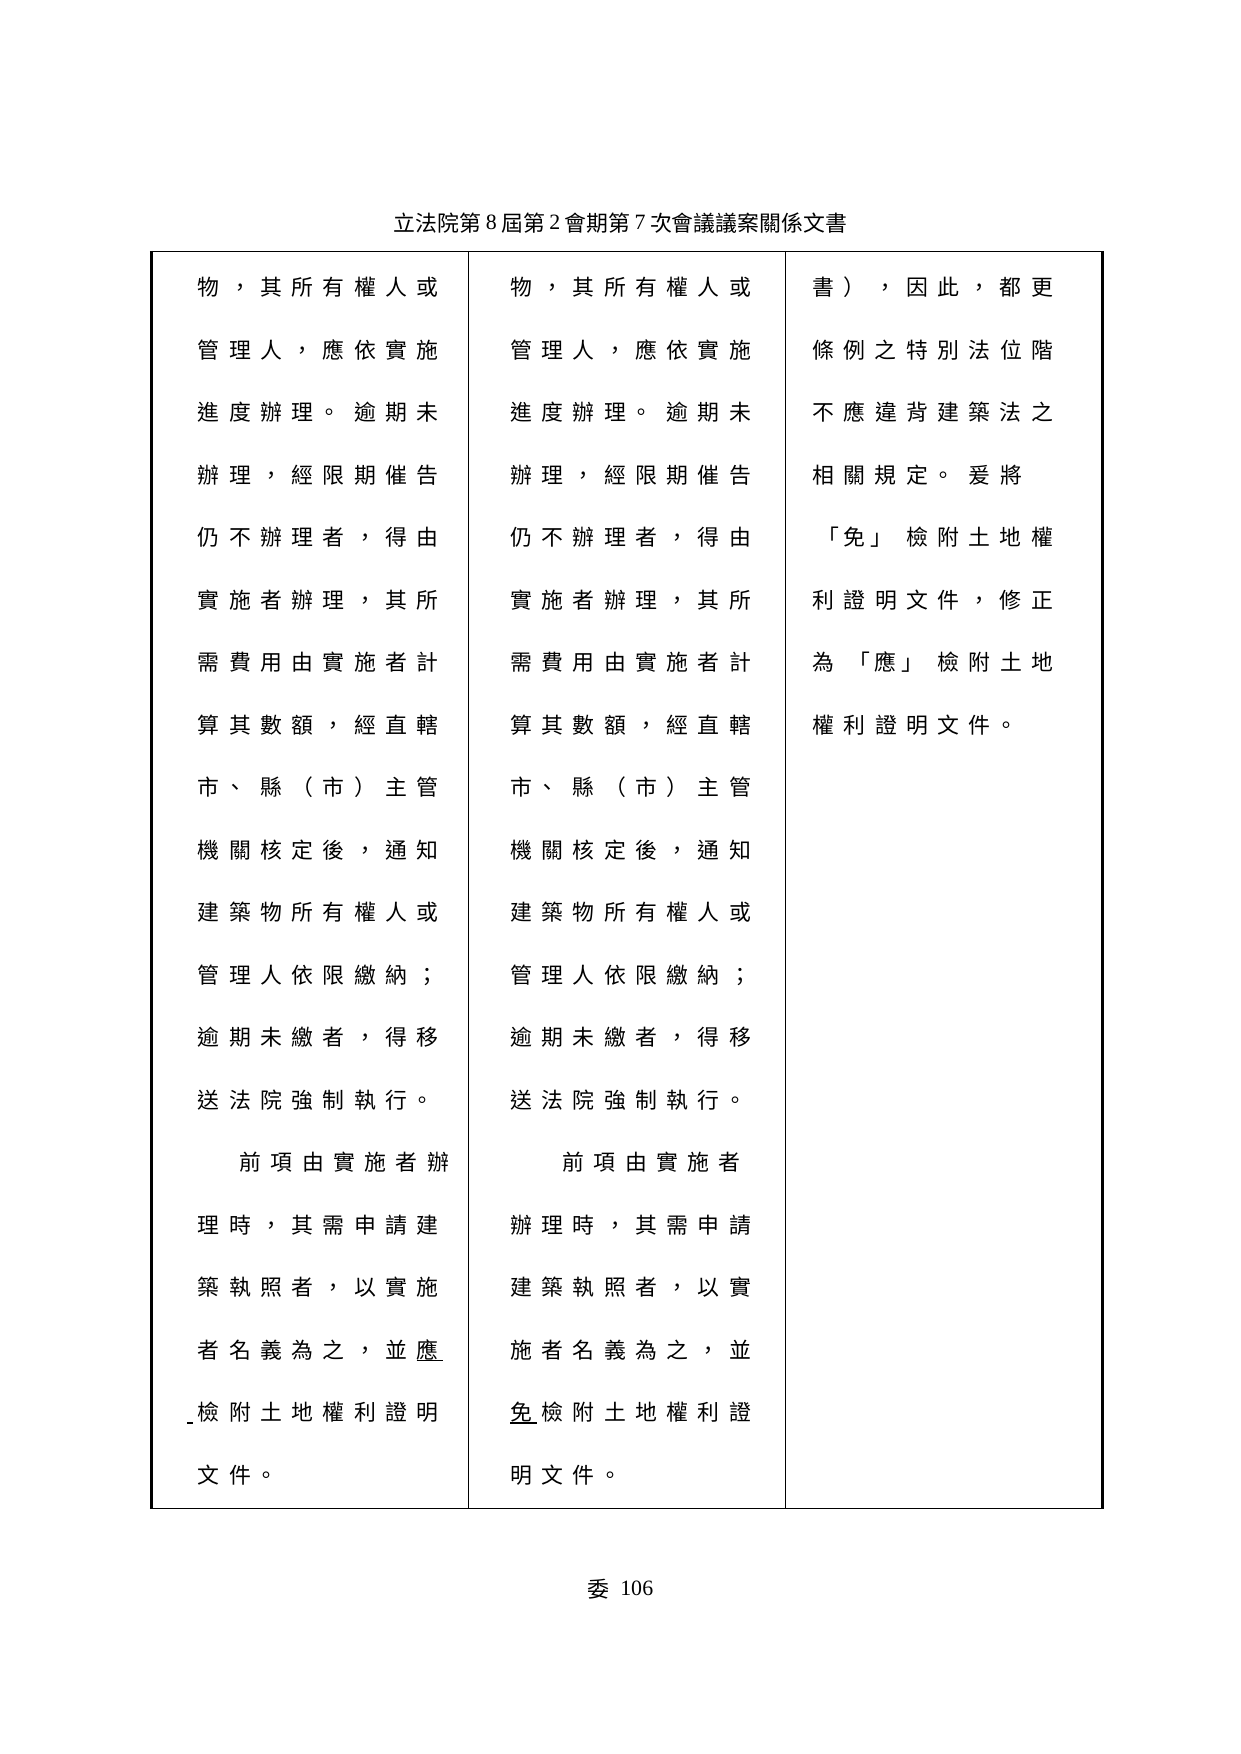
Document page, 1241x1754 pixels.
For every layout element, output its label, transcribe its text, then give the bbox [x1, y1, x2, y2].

table_cell 物，其所有權人或管理人，應依實施進度辦理。逾期未辦理，經限期催告仍不辦理者，得由實施者辦理，其所需費用由實施者計算其數額，經直轄市、縣（市）主管機關核定後，通知建築物所有權人或管理人依限繳納；逾期未繳者，得移送法院強制執行。 前項由實施者辦理時，其需申請建築執照者，以實施者名義為之，並免檢附土地權利證明文件。 [469, 252, 785, 1508]
table_cell 物，其所有權人或管理人，應依實施進度辦理。逾期未辦理，經限期催告仍不辦理者，得由實施者辦理，其所需費用由實施者計算其數額，經直轄市、縣（市）主管機關核定後，通知建築物所有權人或管理人依限繳納；逾期未繳者，得移送法院強制執行。 前項由實施者辦理時，其需申請建築執照者，以實施者名義為之，並應檢附土地權利證明文件。 [153, 252, 468, 1508]
table_cell 書），因此，都更條例之特別法位階不應違背建築法之相關規定。爰將「免」檢附土地權利證明文件，修正為「應」檢附土地權利證明文件。 [786, 252, 1101, 1508]
